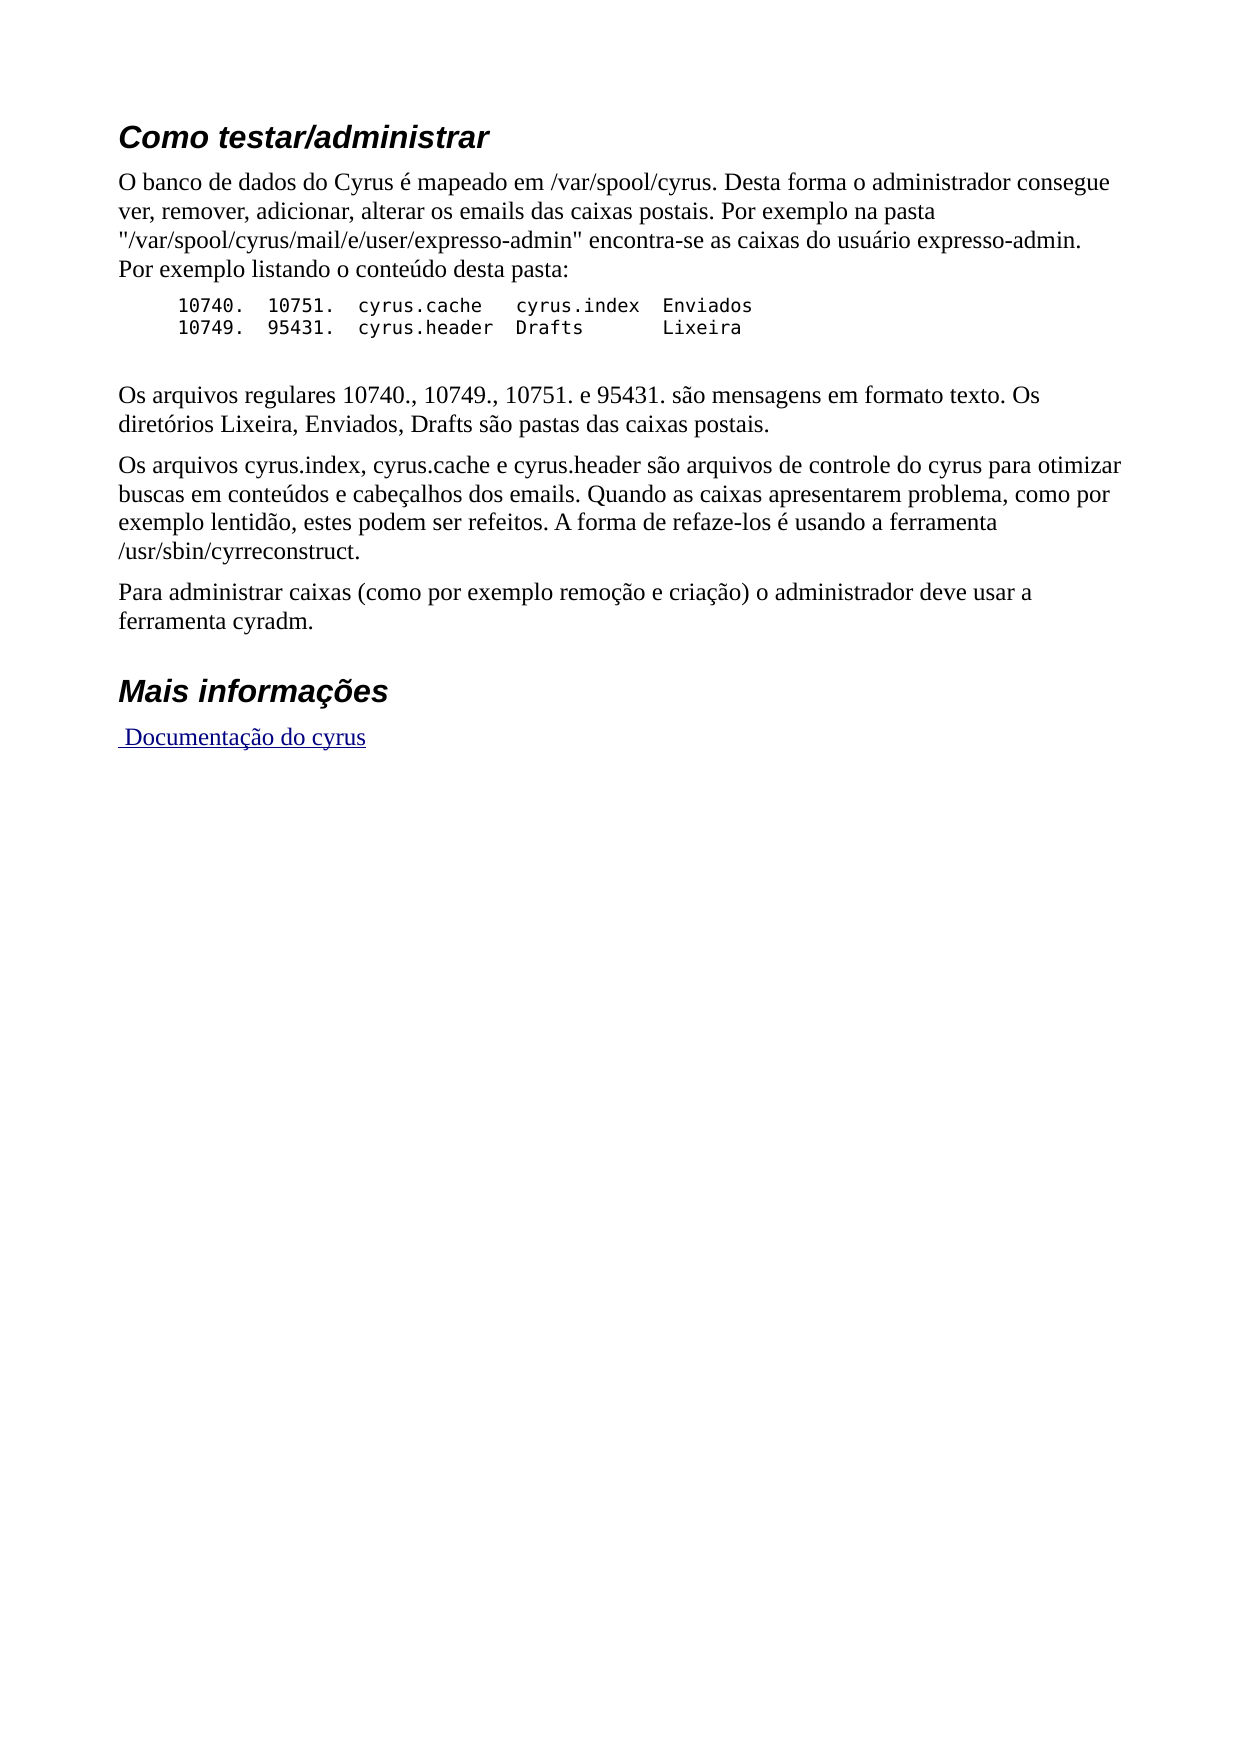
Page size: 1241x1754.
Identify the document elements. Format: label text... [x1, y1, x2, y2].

subtitle Mais informações [118, 672, 1122, 709]
text O banco de dados do Cyrus é mapeado em /var/spool/cyrus. Desta forma o administrador consegue ver, remover, adicionar, alterar os emails das caixas postais. Por exemplo na pasta "/var/spool/cyrus/mail/e/user/expresso-admin" encontra-se as caixas do usuário expresso-admin. Por exemplo listando o conteúdo desta pasta: [118, 167, 1122, 282]
text 10740. 10751. cyrus.cache cyrus.index Enviados 10749. 95431. cyrus.header Drafts Lixeira [177, 295, 1063, 339]
text Documentação do cyrus [118, 722, 1122, 751]
text Os arquivos cyrus.index, cyrus.cache e cyrus.header são arquivos de controle do cyrus para otimizar buscas em conteúdos e cabeçalhos dos emails. Quando as caixas apresentarem problema, como por exemplo lentidão, estes podem ser refeitos. A forma de refaze-los é usando a ferramenta /usr/sbin/cyrreconstruct. [118, 450, 1122, 565]
text Para administrar caixas (como por exemplo remoção e criação) o administrador deve usar a ferramenta cyradm. [118, 577, 1122, 635]
subtitle Como testar/administrar [118, 118, 1122, 155]
text Os arquivos regulares 10740., 10749., 10751. e 95431. são mensagens em formato texto. Os diretórios Lixeira, Enviados, Drafts são pastas das caixas postais. [118, 380, 1122, 437]
